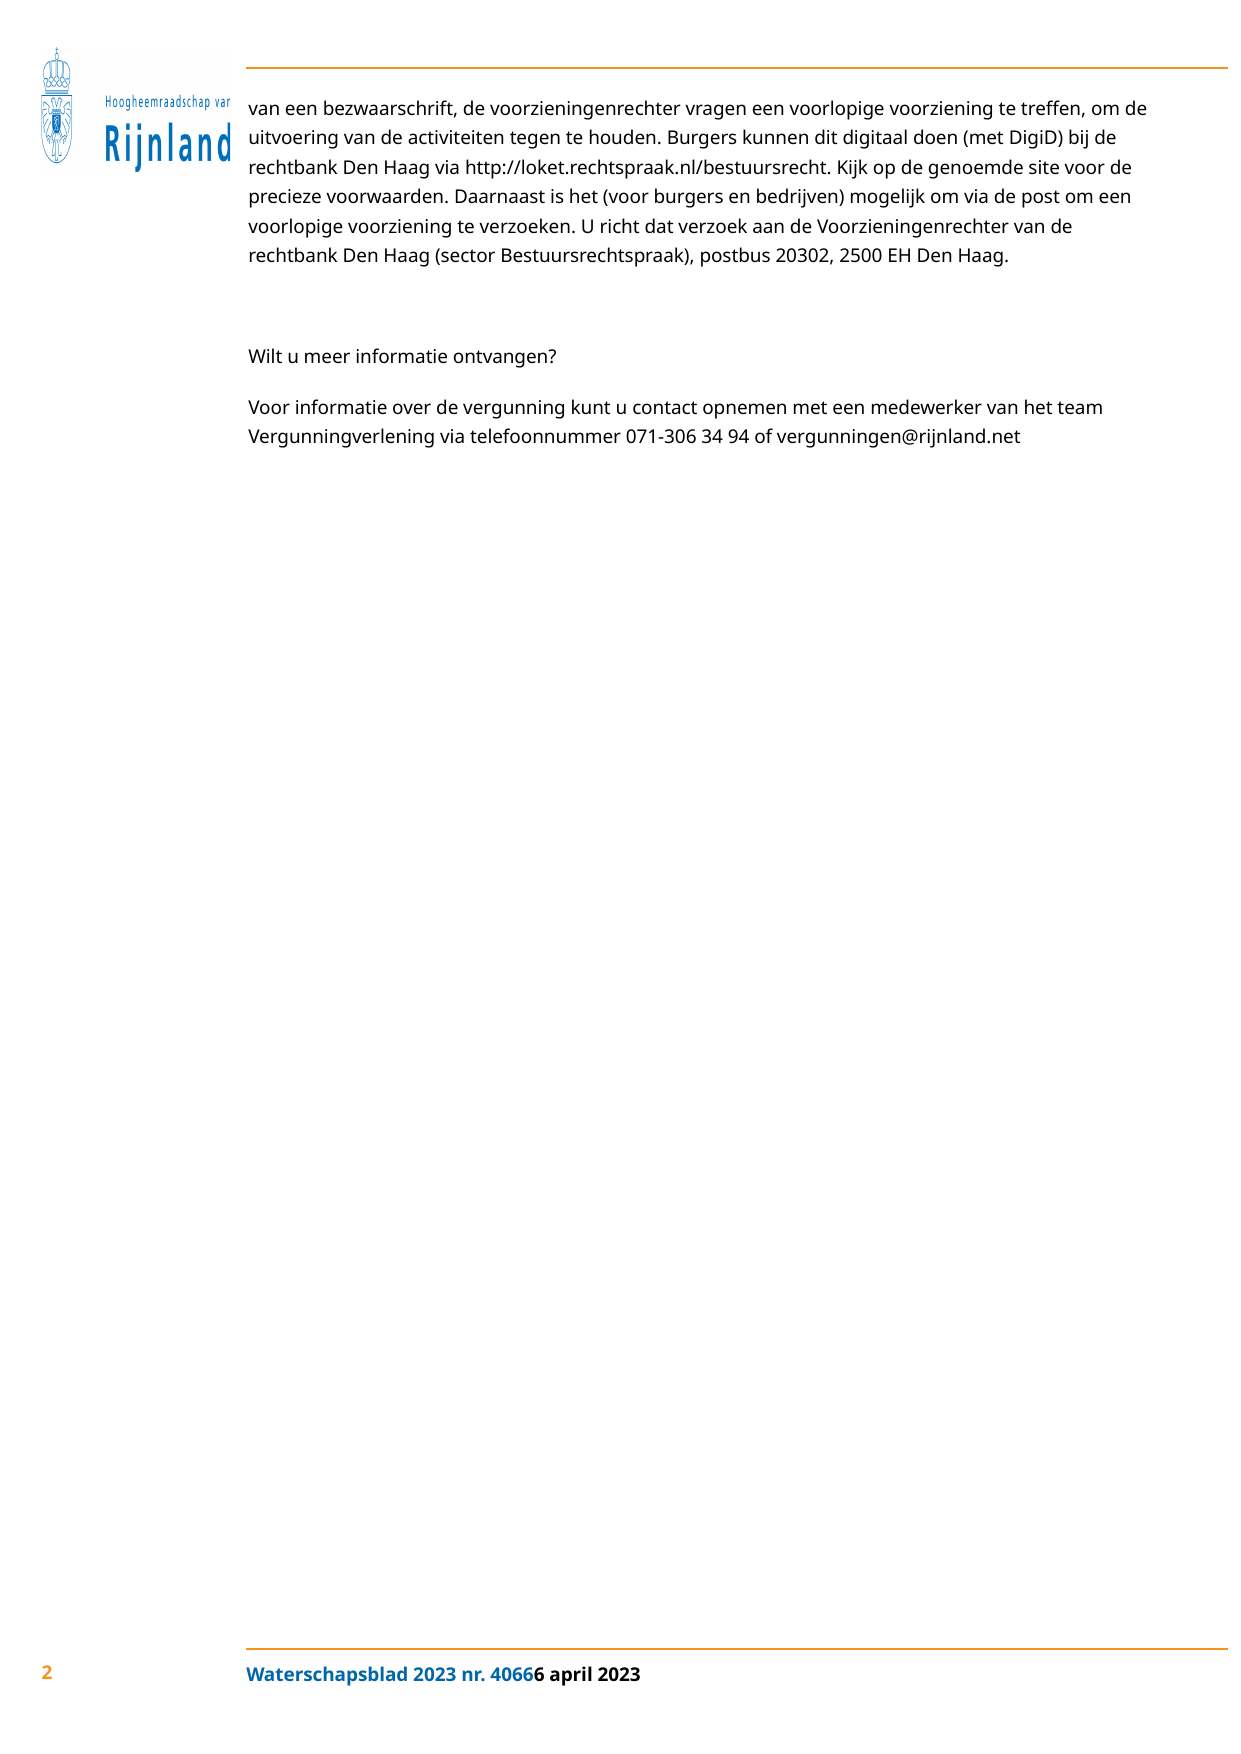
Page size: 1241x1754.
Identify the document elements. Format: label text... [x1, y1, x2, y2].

picture [41, 47, 231, 172]
text Wilt u meer informatie ontvangen? [248, 343, 1152, 369]
text Voor informatie over de vergunning kunt u contact opnemen met een medewerker van het team Vergunningverlening via telefoonnummer 071-306 34 94 of vergunningen@rijnland.net [248, 394, 1152, 449]
text van een bezwaarschrift, de voorzieningenrechter vragen een voorlopige voorziening te treffen, om de uitvoering van de activiteiten tegen te houden. Burgers kunnen dit digitaal doen (met DigiD) bij de rechtbank Den Haag via http://loket.rechtspraak.nl/bestuursrecht. Kijk op de genoemde site voor de precieze voorwaarden. Daarnaast is het (voor burgers en bedrijven) mogelijk om via de post om een voorlopige voorziening te verzoeken. U richt dat verzoek aan de Voorzieningenrechter van de rechtbank Den Haag (sector Bestuursrechtspraak), postbus 20302, 2500 EH Den Haag. [248, 95, 1152, 268]
